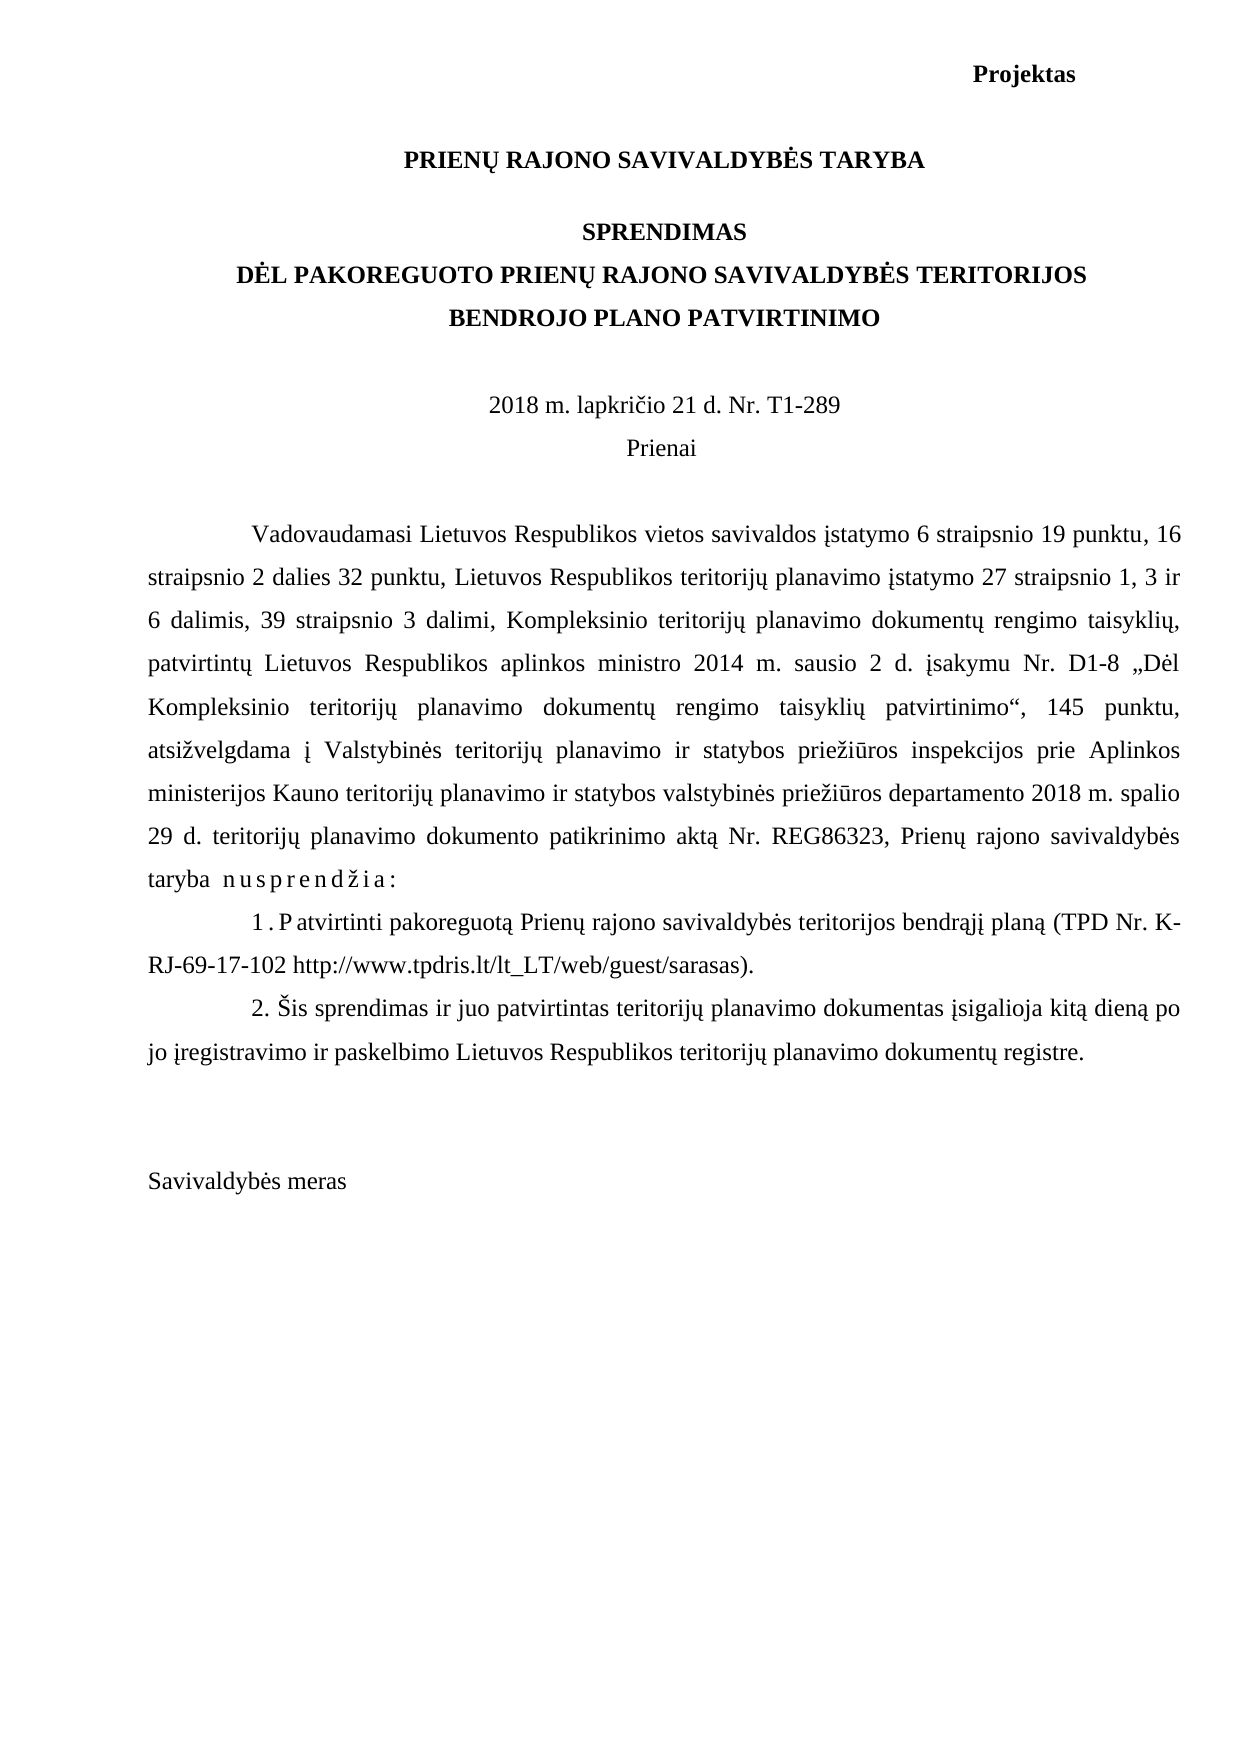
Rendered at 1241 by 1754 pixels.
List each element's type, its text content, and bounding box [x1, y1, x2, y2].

text 1.Patvirtinti pakoreguotą Prienų rajono savivaldybės teritorijos bendrąjį planą (TPD Nr. K-RJ-69-17-102 http://www.tpdris.lt/lt_LT/web/guest/sarasas). [148, 907, 1181, 979]
text Vadovaudamasi Lietuvos Respublikos vietos savivaldos įstatymo 6 straipsnio 19 punktu, 16 straipsnio 2 dalies 32 punktu, Lietuvos Respublikos teritorijų planavimo įstatymo 27 straipsnio 1, 3 ir 6 dalimis, 39 straipsnio 3 dalimi, Kompleksinio teritorijų planavimo dokumentų rengimo taisyklių, patvirtintų Lietuvos Respublikos aplinkos ministro 2014 m. sausio 2 d. įsakymu Nr. D1-8 „Dėl Kompleksinio teritorijų planavimo dokumentų rengimo taisyklių patvirtinimo“, 145 punktu, atsižvelgdama į Valstybinės teritorijų planavimo ir statybos priežiūros inspekcijos prie Aplinkos ministerijos Kauno teritorijų planavimo ir statybos valstybinės priežiūros departamento 2018 m. spalio 29 d. teritorijų planavimo dokumento patikrinimo aktą Nr. REG86323, Prienų rajono savivaldybės taryba nusprendžia: [148, 519, 1181, 893]
text Prienai [148, 433, 1181, 462]
text Dėl PAKOREGUOTO PRIENŲ RAJONO SAVIVALDYBĖS TERITORIJOS [148, 260, 1181, 289]
text 2. Šis sprendimas ir juo patvirtintas teritorijų planavimo dokumentas įsigalioja kitą dieną po jo įregistravimo ir paskelbimo Lietuvos Respublikos teritorijų planavimo dokumentų registre. [148, 993, 1181, 1065]
text bendrojo PLANO patvirtinimo [148, 303, 1181, 332]
text Sprendimas [148, 217, 1181, 246]
text Projektas [898, 59, 1181, 88]
text 2018 m. lapkričio 21 d. Nr. T1-289 [148, 390, 1181, 418]
text PRIENŲ RAJONO savivaldybės taryba [148, 145, 1181, 174]
text Savivaldybės meras [148, 1166, 1181, 1195]
